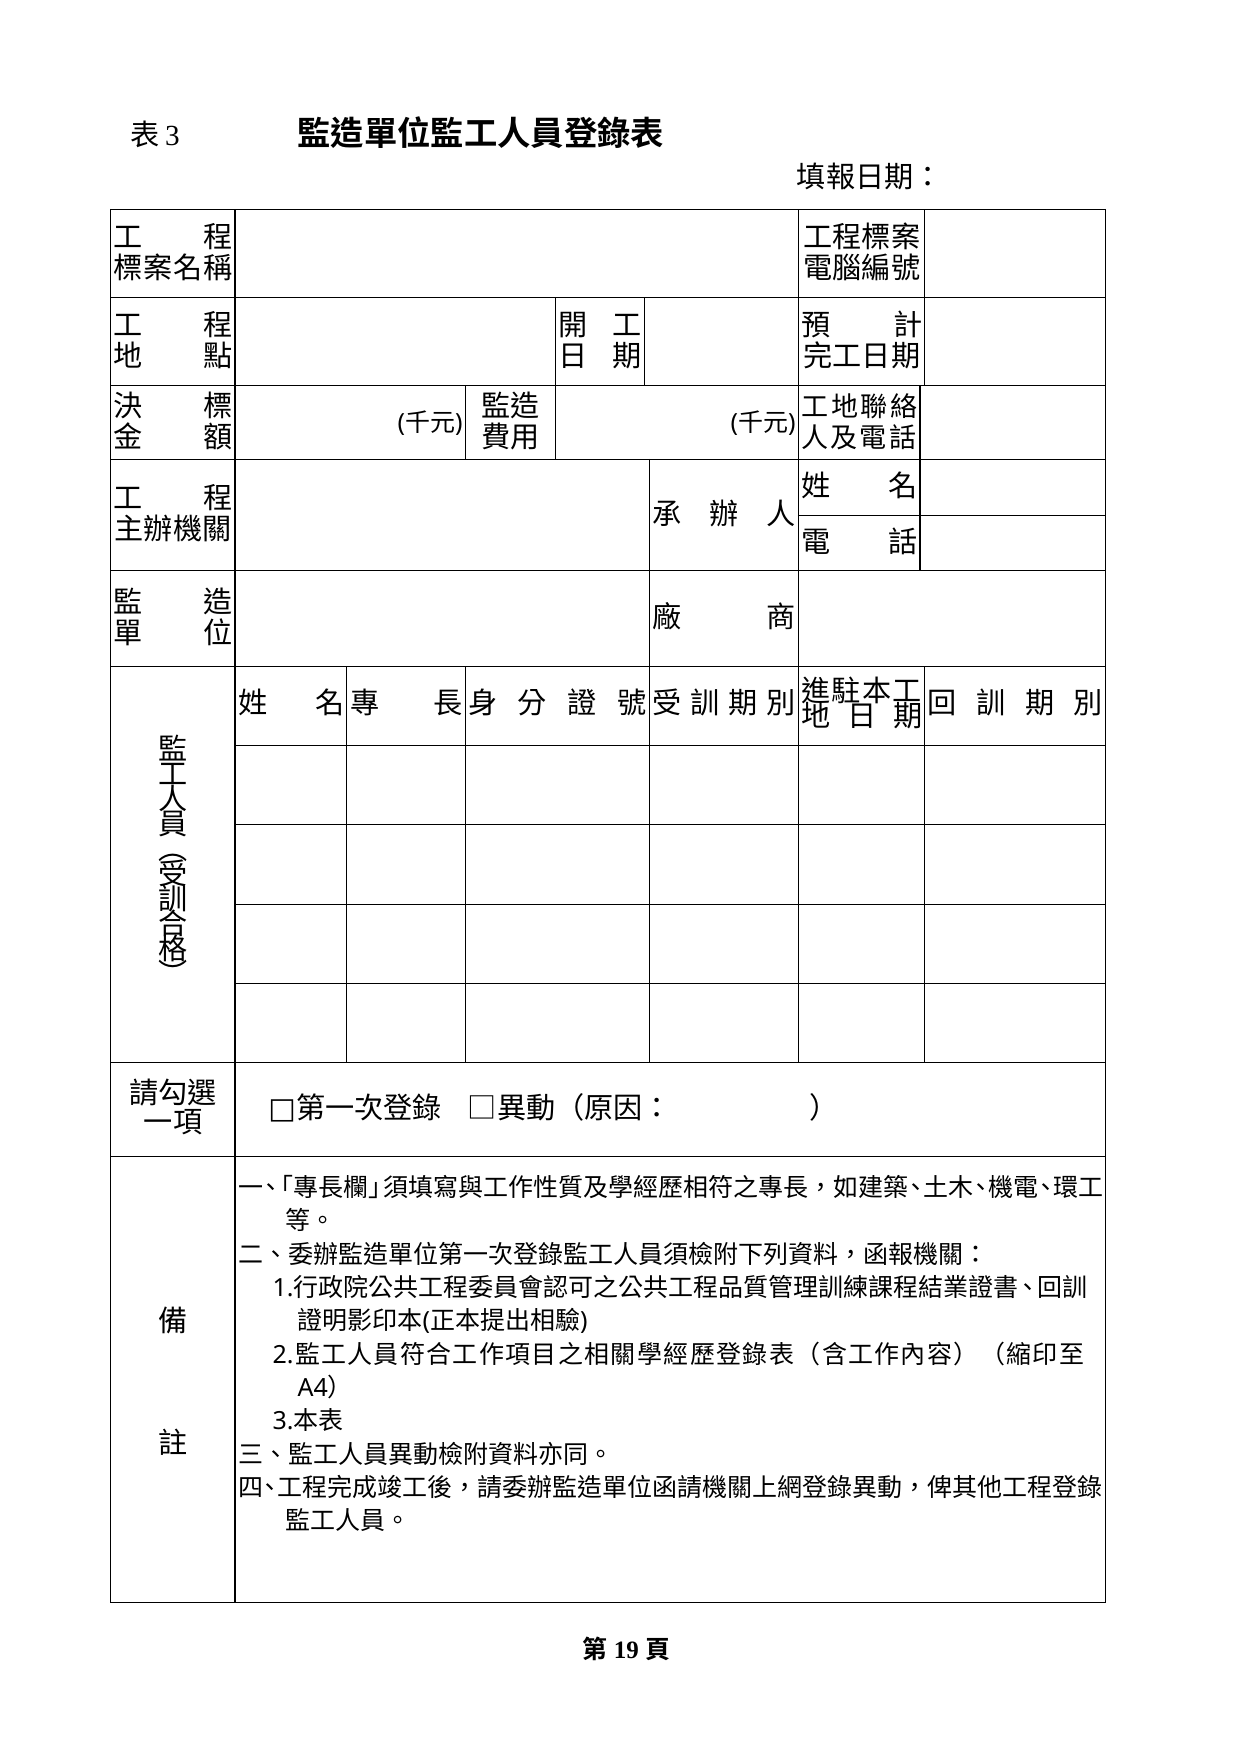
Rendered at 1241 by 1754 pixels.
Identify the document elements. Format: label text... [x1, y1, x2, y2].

table_cell [650, 905, 798, 983]
table_cell 專長 [347, 667, 465, 745]
table_cell 請勾選 一項 [111, 1063, 234, 1156]
table_cell 姓名 [799, 460, 919, 515]
table_cell 承辦人 [650, 460, 798, 569]
table_cell 電話 [799, 516, 919, 569]
table_cell [925, 298, 1105, 385]
table_cell [347, 905, 465, 983]
table_cell 回訓期別 [925, 667, 1105, 745]
table_cell 備 註 [111, 1157, 234, 1602]
table_header 工程 標案名稱 [111, 210, 234, 297]
table_cell [466, 905, 649, 983]
table_cell [925, 746, 1105, 824]
table_cell [921, 516, 1105, 569]
table_cell [236, 298, 555, 385]
table_cell [650, 984, 798, 1062]
table_cell [236, 571, 649, 666]
table_cell [799, 984, 924, 1062]
table_cell 受訓期別 [650, 667, 798, 745]
table_cell [466, 746, 649, 824]
table_cell 工程 地點 [111, 298, 234, 385]
table_cell [650, 825, 798, 903]
table_cell [645, 298, 798, 385]
table_cell 開工 日期 [556, 298, 644, 385]
table_cell 工地聯絡人及電話 [799, 386, 919, 459]
table_cell [236, 825, 346, 903]
table_cell (千元) [556, 386, 798, 459]
table_cell [650, 746, 798, 824]
table_cell [799, 746, 924, 824]
table_cell 進駐本工地日期 [799, 667, 924, 745]
table_cell □第一次登錄 □異動（原因： ） [236, 1063, 1105, 1156]
table_cell [921, 460, 1105, 515]
table_cell [799, 905, 924, 983]
table_cell 廠 商 [650, 571, 798, 666]
table_cell 監造 單位 [111, 571, 234, 666]
table_cell [921, 386, 1105, 459]
table_header 工程標案 電腦編號 [799, 210, 924, 297]
table_header [236, 210, 798, 297]
table_cell [466, 825, 649, 903]
table_cell [236, 746, 346, 824]
table_cell [925, 825, 1105, 903]
table_cell 預計 完工日期 [799, 298, 924, 385]
table_cell 監 工 人 員 ︵ 受 訓 合 格 ︶ [111, 667, 234, 1062]
table_cell [925, 984, 1105, 1062]
table_cell [236, 460, 649, 569]
table_cell [347, 984, 465, 1062]
table_header [925, 210, 1105, 297]
table_cell [799, 571, 1105, 666]
table_cell [799, 825, 924, 903]
table_cell 工程 主辦機關 [111, 460, 234, 569]
table_cell 監造 費用 [466, 386, 555, 459]
table_cell 決標 金額 [111, 386, 234, 459]
table_cell (千元) [236, 386, 465, 459]
table_cell [466, 984, 649, 1062]
text 表3 監造單位監工人員登錄表 [130, 106, 1122, 154]
table_cell [347, 746, 465, 824]
table_cell 姓名 [236, 667, 346, 745]
table_cell [347, 825, 465, 903]
table_cell [236, 984, 346, 1062]
table_cell 身分證號 [466, 667, 649, 745]
table_cell 一、「專長欄」須填寫與工作性質及學經歷相符之專長，如建築、土木、機電、環工等。 二、委辦監造單位第一次登錄監工人員須檢附下列資料，函報機關： 1.行政院公共工程委員會認可之公共工程品質管理訓練課程結業證書、回訓證明影印本(正本提出相驗) 2.監工人員符合工作項目之相關學經歷登錄表（含工作內容）（縮印至A4） 3.本表 三、監工人員異動檢附資料亦同。 四、工程完成竣工後，請委辦監造單位函請機關上網登錄異動，俾其他工程登錄監工人員。 [236, 1157, 1105, 1602]
table_cell [925, 905, 1105, 983]
text 填報日期： [767, 154, 1122, 196]
table_cell [236, 905, 346, 983]
